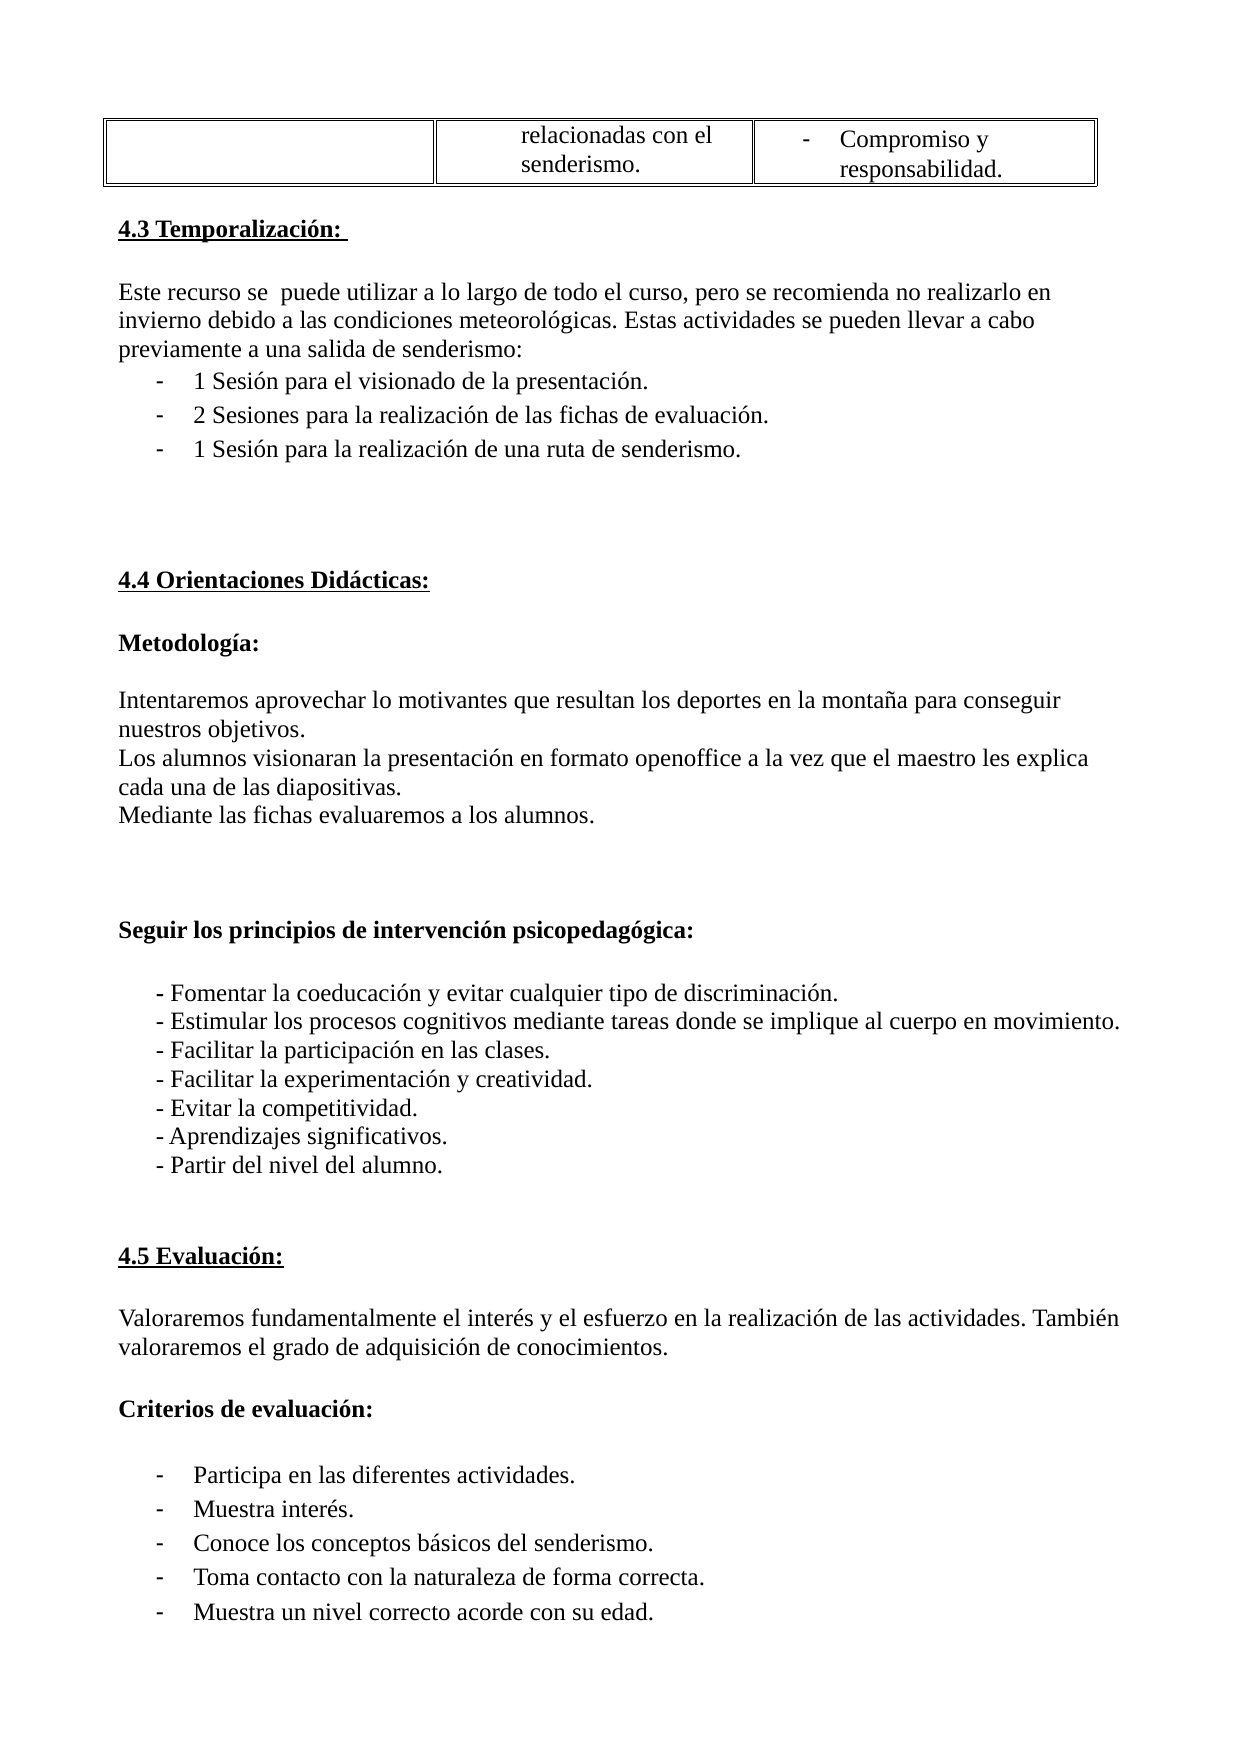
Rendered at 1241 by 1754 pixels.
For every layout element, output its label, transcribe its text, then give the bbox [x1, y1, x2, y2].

list Conoce los conceptos básicos del senderismo. [156, 1525, 1122, 1559]
list 2 Sesiones para la realización de las fichas de evaluación. [156, 397, 1122, 431]
text - Facilitar la participación en las clases. [156, 1035, 1122, 1064]
text Criterios de evaluación: [118, 1394, 1122, 1423]
text Los alumnos visionaran la presentación en formato openoffice a la vez que el maestro les explica cada una de las diapositivas. [118, 743, 1122, 800]
text - Estimular los procesos cognitivos mediante tareas donde se implique al cuerpo en movimiento. [156, 1006, 1122, 1035]
text - Aprendizajes significativos. [156, 1121, 1122, 1150]
list Muestra un nivel correcto acorde con su edad. [156, 1593, 1122, 1627]
text - Fomentar la coeducación y evitar cualquier tipo de discriminación. [156, 978, 1122, 1006]
text 4.3 Temporalización: [118, 214, 1122, 243]
text Seguir los principios de intervención psicopedagógica: [118, 915, 1122, 944]
table_cell Compromiso y responsabilidad. [755, 121, 1094, 183]
text Mediante las fichas evaluaremos a los alumnos. [118, 800, 1122, 829]
text Intentaremos aprovechar lo motivantes que resultan los deportes en la montaña para conseguir nuestros objetivos. [118, 685, 1122, 743]
list Toma contacto con la naturaleza de forma correcta. [156, 1559, 1122, 1593]
text 4.4 Orientaciones Didácticas: [118, 566, 1122, 594]
text Valoraremos fundamentalmente el interés y el esfuerzo en la realización de las actividades. También valoraremos el grado de adquisición de conocimientos. [118, 1303, 1122, 1361]
text - Evitar la competitividad. [156, 1093, 1122, 1121]
list 1 Sesión para la realización de una ruta de senderismo. [156, 431, 1122, 465]
text - Facilitar la experimentación y creatividad. [156, 1064, 1122, 1093]
text 4.5 Evaluación: [118, 1241, 1122, 1270]
list Participa en las diferentes actividades. [156, 1457, 1122, 1491]
table_cell relacionadas con el senderismo. [437, 121, 752, 183]
list 1 Sesión para el visionado de la presentación. [156, 363, 1122, 397]
text - Partir del nivel del alumno. [156, 1150, 1122, 1179]
list Muestra interés. [156, 1491, 1122, 1525]
text Metodología: [118, 628, 1122, 657]
table_cell [107, 121, 433, 183]
text Este recurso se puede utilizar a lo largo de todo el curso, pero se recomienda no realizarlo en invierno debido a las condiciones meteorológicas. Estas actividades se pueden llevar a cabo previamente a una salida de senderismo: [118, 277, 1122, 363]
